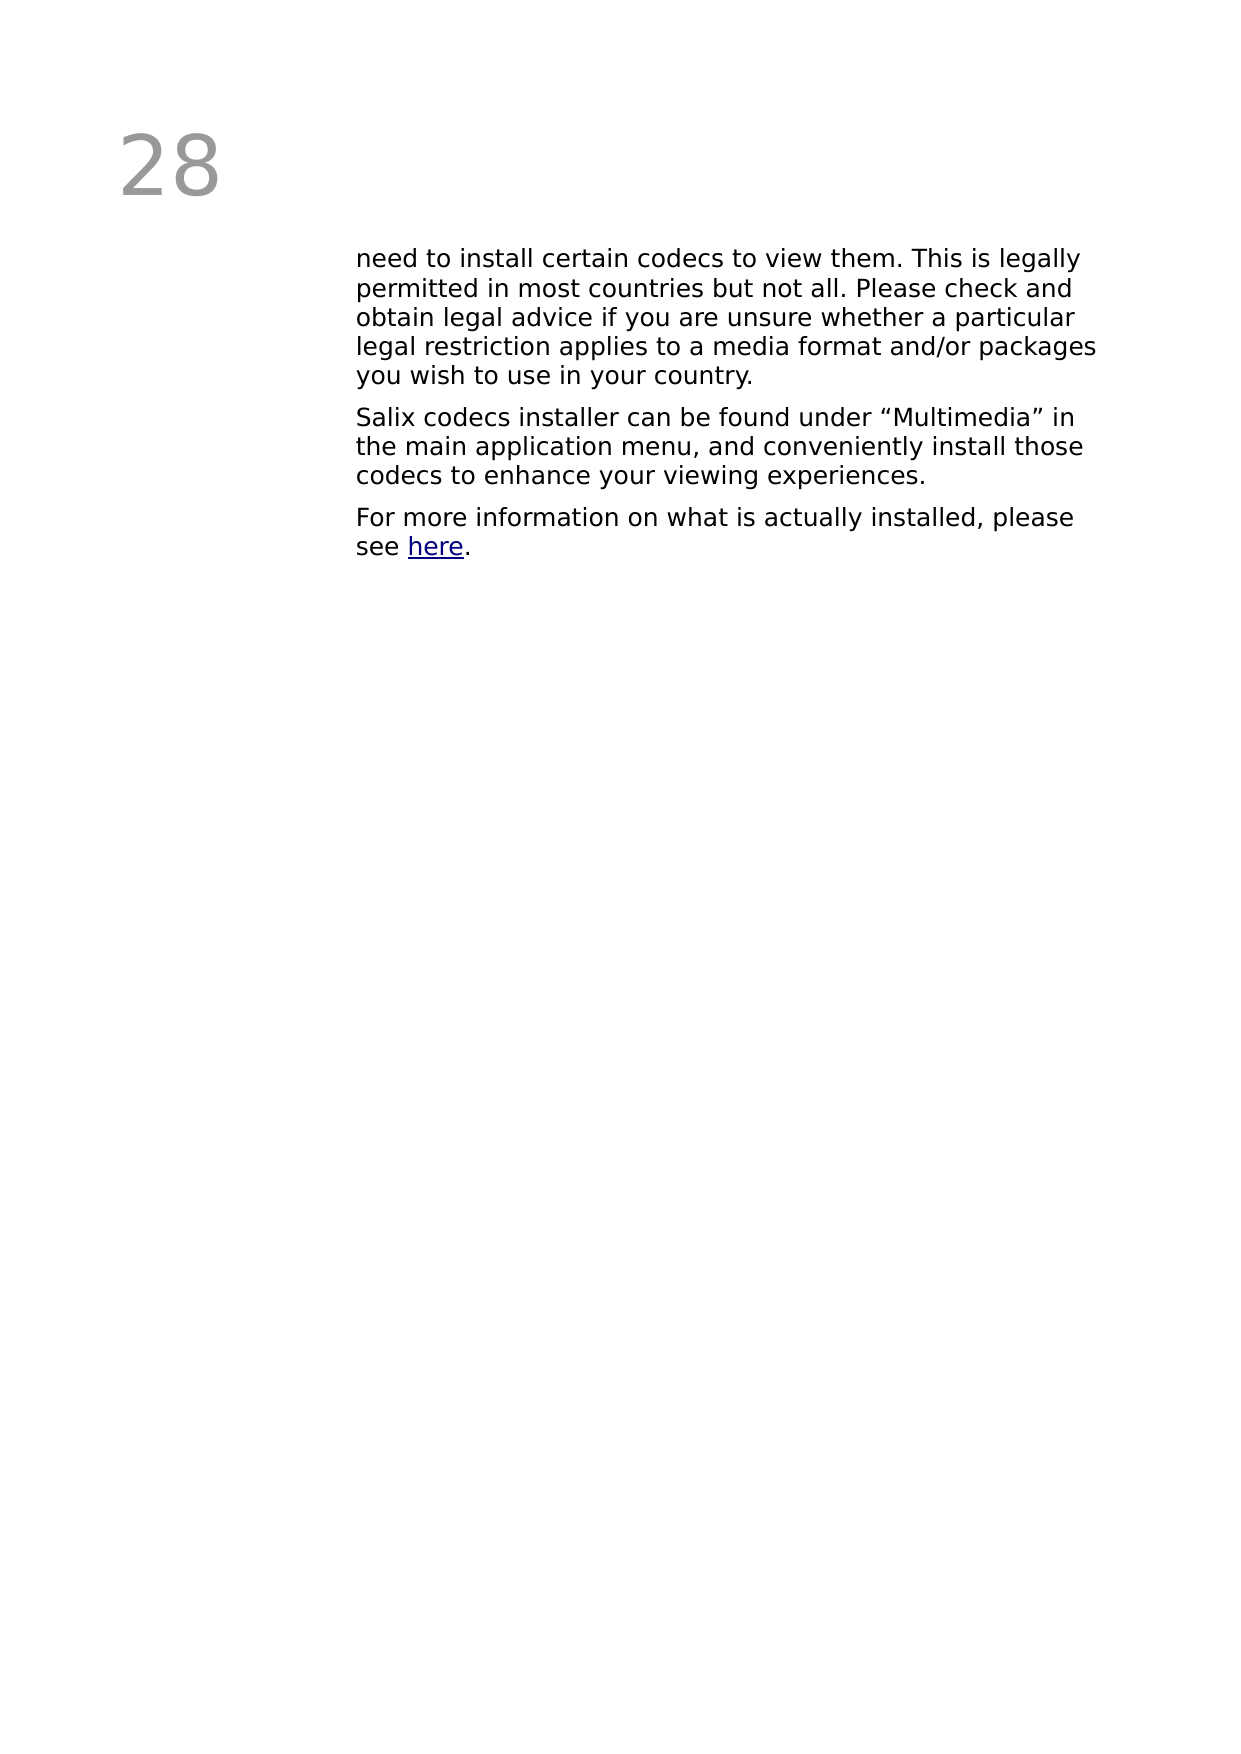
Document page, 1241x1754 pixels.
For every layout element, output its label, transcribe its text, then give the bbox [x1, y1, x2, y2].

text Salix codecs installer can be found under “Multimedia” in the main application menu, and conveniently install those codecs to enhance your viewing experiences. [356, 403, 1121, 490]
text For more information on what is actually installed, please see here. [356, 503, 1121, 561]
text need to install certain codecs to view them. This is legally permitted in most countries but not all. Please check and obtain legal advice if you are unsure whether a particular legal restriction applies to a media format and/or packages you wish to use in your country. [356, 244, 1121, 390]
